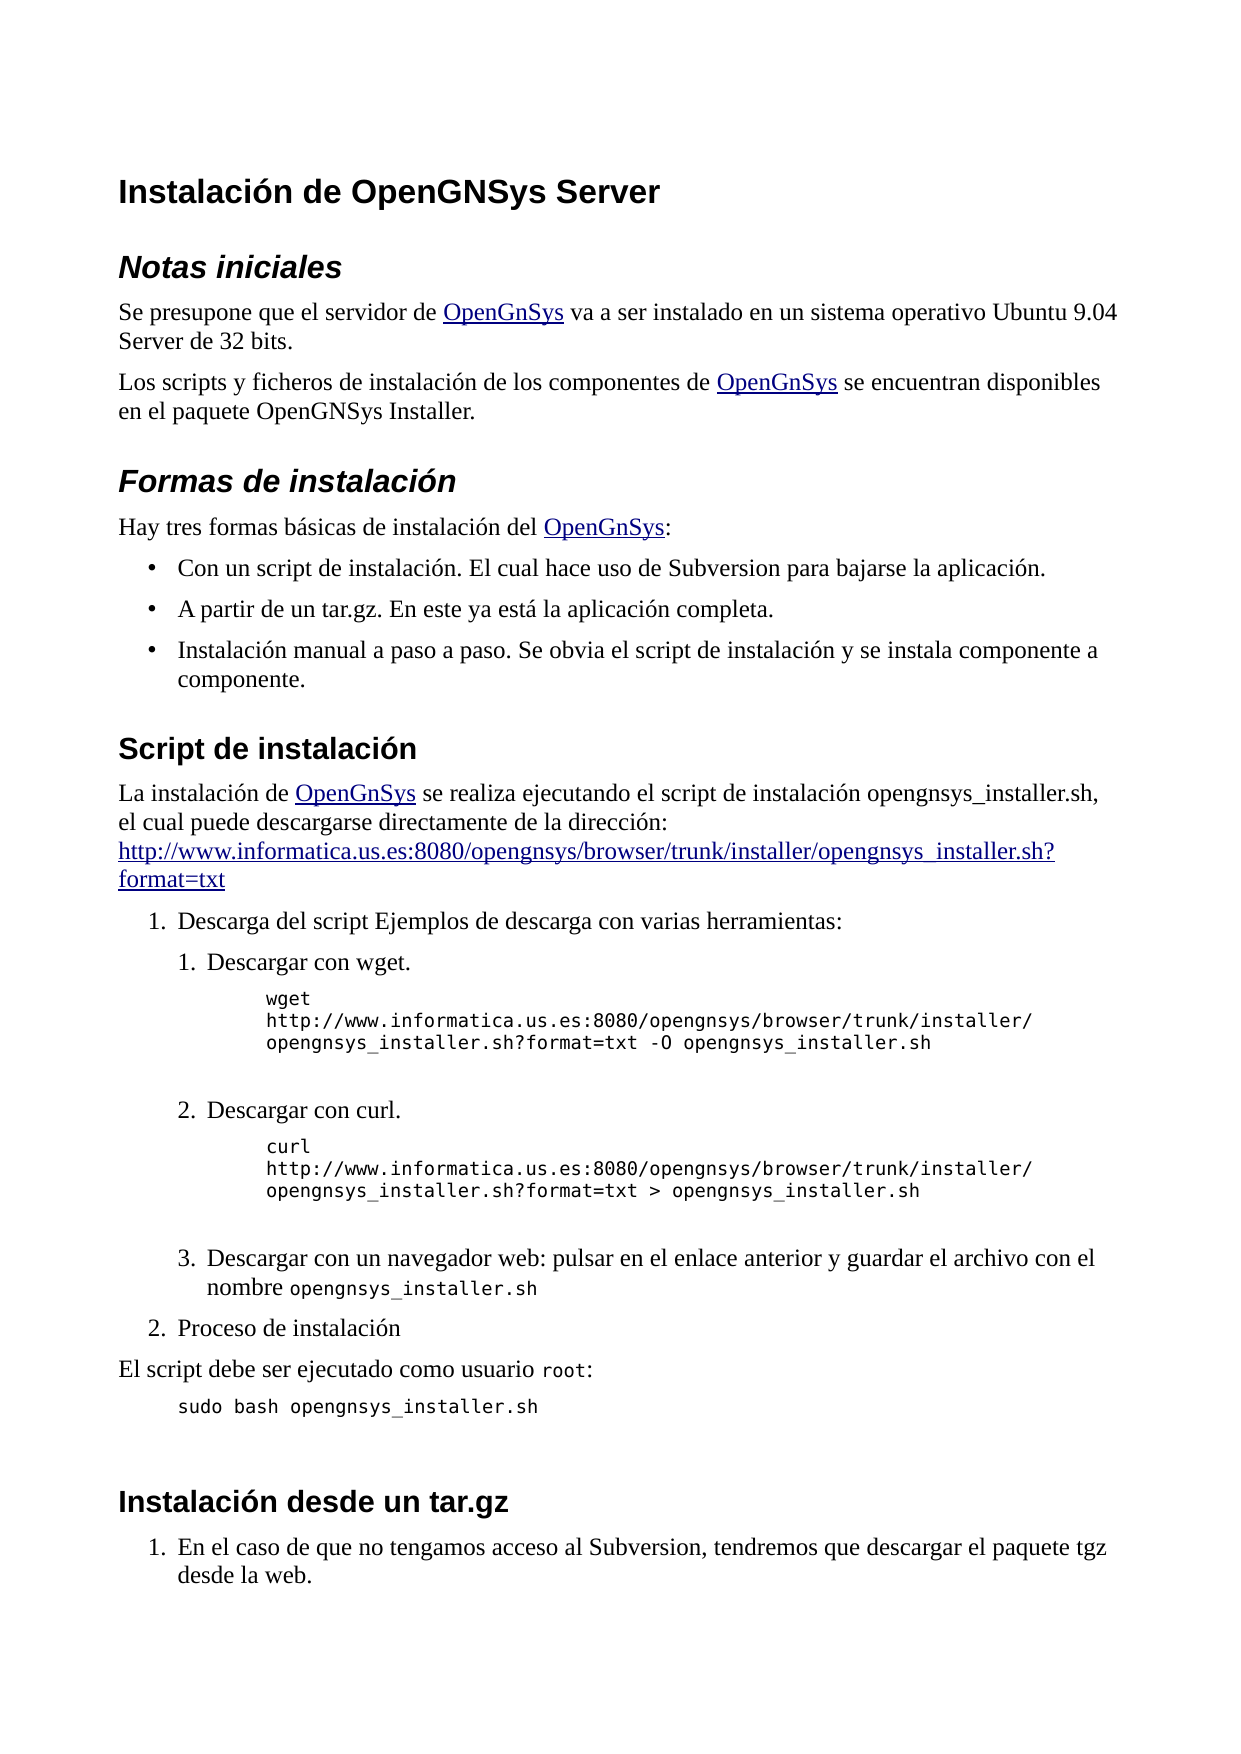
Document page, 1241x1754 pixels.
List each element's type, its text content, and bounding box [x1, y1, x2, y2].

text La instalación de ​OpenGnSys se realiza ejecutando el script de instalación opengnsys_installer.sh, el cual puede descargarse directamente de la dirección: ​http://www.informatica.us.es:8080/opengnsys/browser/trunk/installer/opengnsys_installer.sh?format=txt [118, 778, 1122, 893]
subtitle Instalación desde un tar.gz [118, 1484, 1122, 1519]
list Descargar con wget. [177, 947, 1122, 976]
text Los scripts y ficheros de instalación de los componentes de ​OpenGnSys se encuentran disponibles en el paquete OpenGNSys Installer. [118, 367, 1122, 425]
subtitle Formas de instalación [118, 462, 1122, 499]
list Instalación manual a paso a paso. Se obvia el script de instalación y se instala componente a componente. [148, 636, 1122, 693]
text Hay tres formas básicas de instalación del ​OpenGnSys: [118, 512, 1122, 541]
text Se presupone que el servidor de ​OpenGnSys va a ser instalado en un sistema operativo Ubuntu 9.04 Server de 32 bits. [118, 297, 1122, 355]
list wget http://www.informatica.us.es:8080/opengnsys/browser/trunk/installer/opengnsys_installer.sh?format=txt -O opengnsys_installer.sh [236, 988, 1063, 1054]
subtitle Script de instalación [118, 731, 1122, 766]
list Descargar con un navegador web: pulsar en el enlace anterior y guardar el archivo con el nombre opengnsys_installer.sh [177, 1243, 1122, 1301]
list En el caso de que no tengamos acceso al Subversion, tendremos que descargar el paquete tgz desde la web. [148, 1532, 1122, 1589]
list Proceso de instalación [148, 1313, 1122, 1342]
subtitle Notas iniciales [118, 248, 1122, 285]
text El script debe ser ejecutado como usuario root: [118, 1354, 1122, 1383]
list curl http://www.informatica.us.es:8080/opengnsys/browser/trunk/installer/opengnsys_installer.sh?format=txt > opengnsys_installer.sh [236, 1136, 1063, 1202]
list Descarga del script Ejemplos de descarga con varias herramientas: [148, 906, 1122, 934]
list Descargar con curl. [177, 1095, 1122, 1124]
list A partir de un tar.gz. En este ya está la aplicación completa. [148, 594, 1122, 623]
subtitle Instalación de OpenGNSys Server [118, 172, 1122, 211]
list Con un script de instalación. El cual hace uso de Subversion para bajarse la aplicación. [148, 553, 1122, 582]
text sudo bash opengnsys_installer.sh [177, 1396, 1063, 1418]
